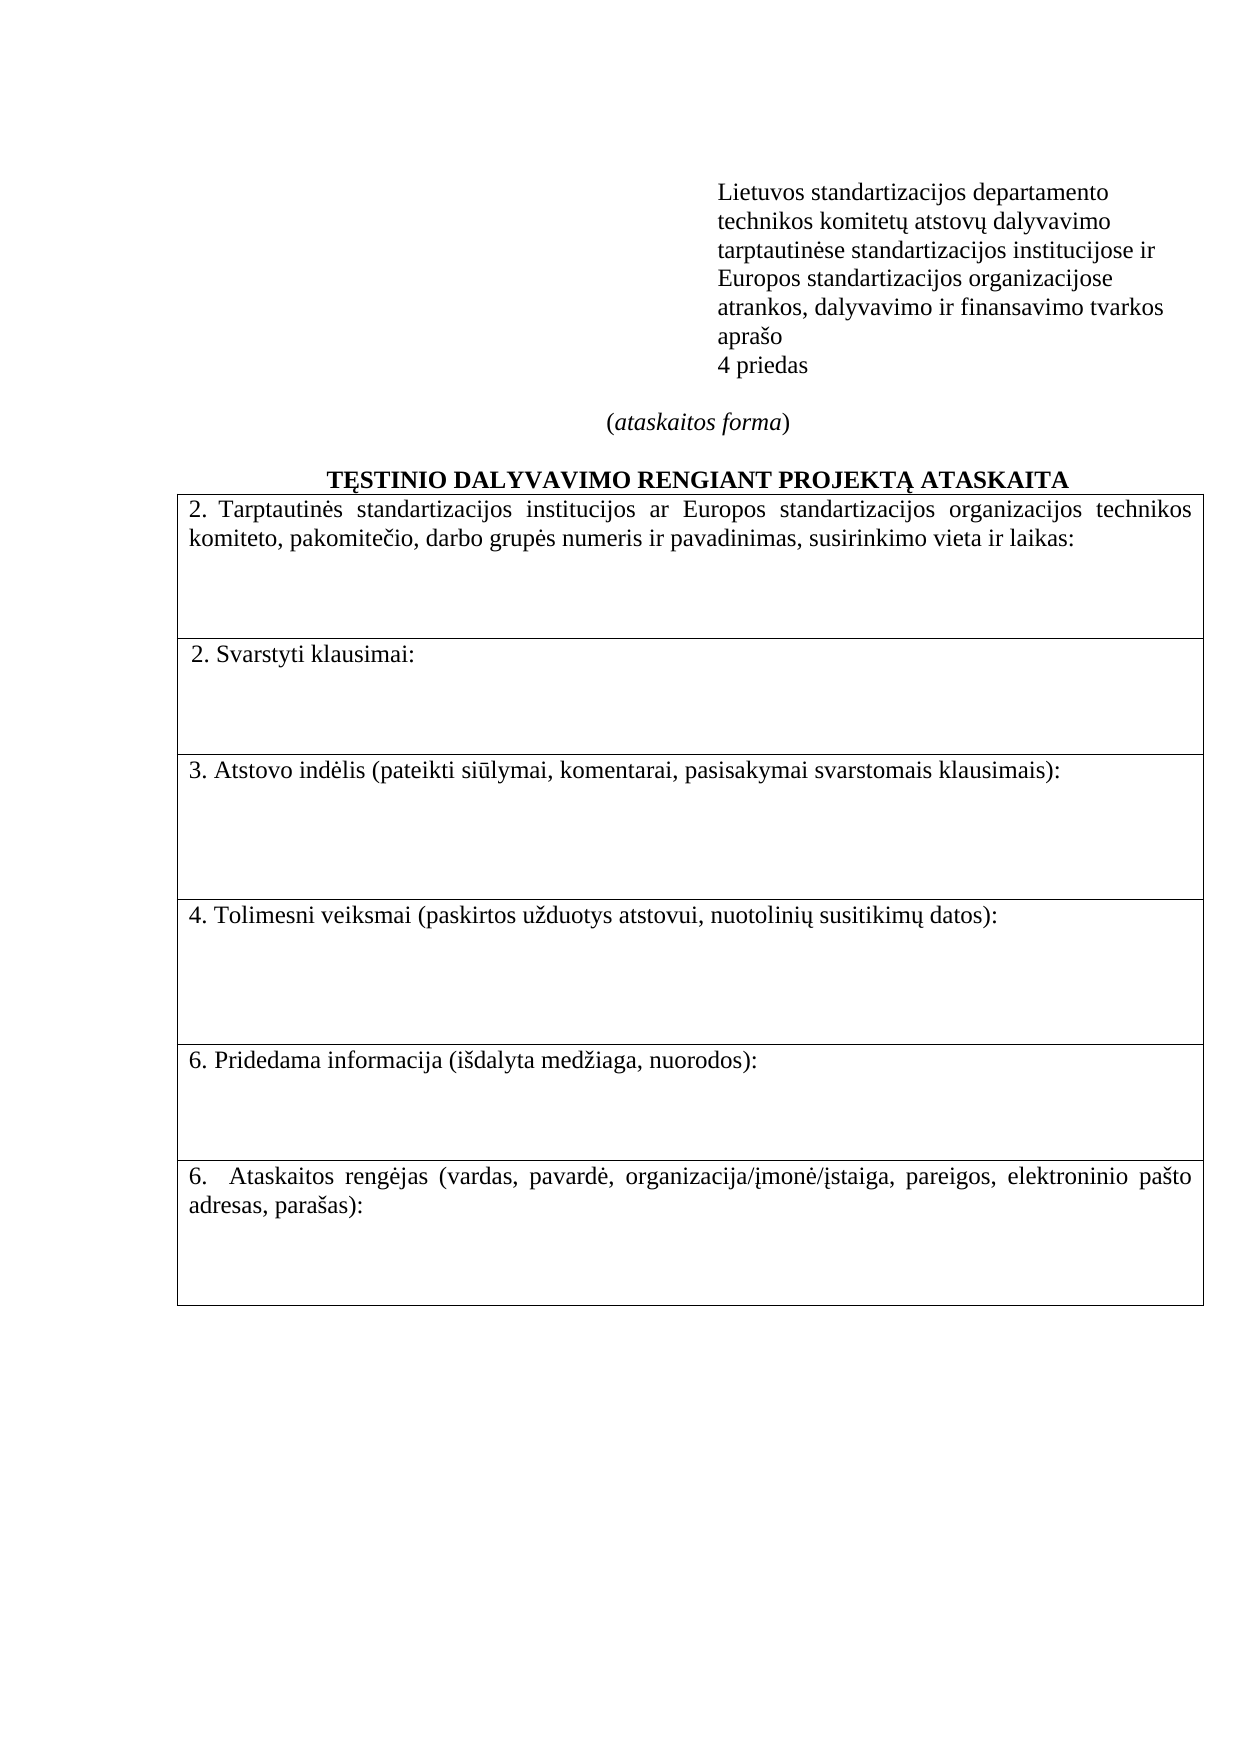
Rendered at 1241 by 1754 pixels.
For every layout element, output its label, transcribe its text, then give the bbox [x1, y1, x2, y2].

table_header 2. Tarptautinės standartizacijos institucijos ar Europos standartizacijos organizacijos technikos komiteto, pakomitečio, darbo grupės numeris ir pavadinimas, susirinkimo vieta ir laikas: [178, 495, 1203, 638]
table_cell 4. Tolimesni veiksmai (paskirtos užduotys atstovui, nuotolinių susitikimų datos): [178, 900, 1203, 1044]
text atrankos, dalyvavimo ir finansavimo tvarkos [717, 292, 1181, 321]
text Europos standartizacijos organizacijose [717, 263, 1181, 292]
text (ataskaitos forma) [177, 407, 1181, 436]
table_cell 6. Ataskaitos rengėjas (vardas, pavardė, organizacija/įmonė/įstaiga, pareigos, elektroninio pašto adresas, parašas): [178, 1161, 1203, 1305]
text tarptautinėse standartizacijos institucijose ir [717, 235, 1181, 263]
table_cell 2. Svarstyti klausimai: [178, 639, 1203, 754]
text TĘSTINIO DALYVAVIMO RENGIANT PROJEKTĄ ATASKAITA [177, 465, 1181, 493]
text 4 priedas [717, 350, 1181, 378]
table_cell 6. Pridedama informacija (išdalyta medžiaga, nuorodos): [178, 1045, 1203, 1160]
table_cell 3. Atstovo indėlis (pateikti siūlymai, komentarai, pasisakymai svarstomais klausimais): [178, 755, 1203, 899]
text Lietuvos standartizacijos departamento [717, 177, 1181, 206]
text technikos komitetų atstovų dalyvavimo [717, 206, 1181, 235]
text aprašo [717, 321, 1181, 350]
